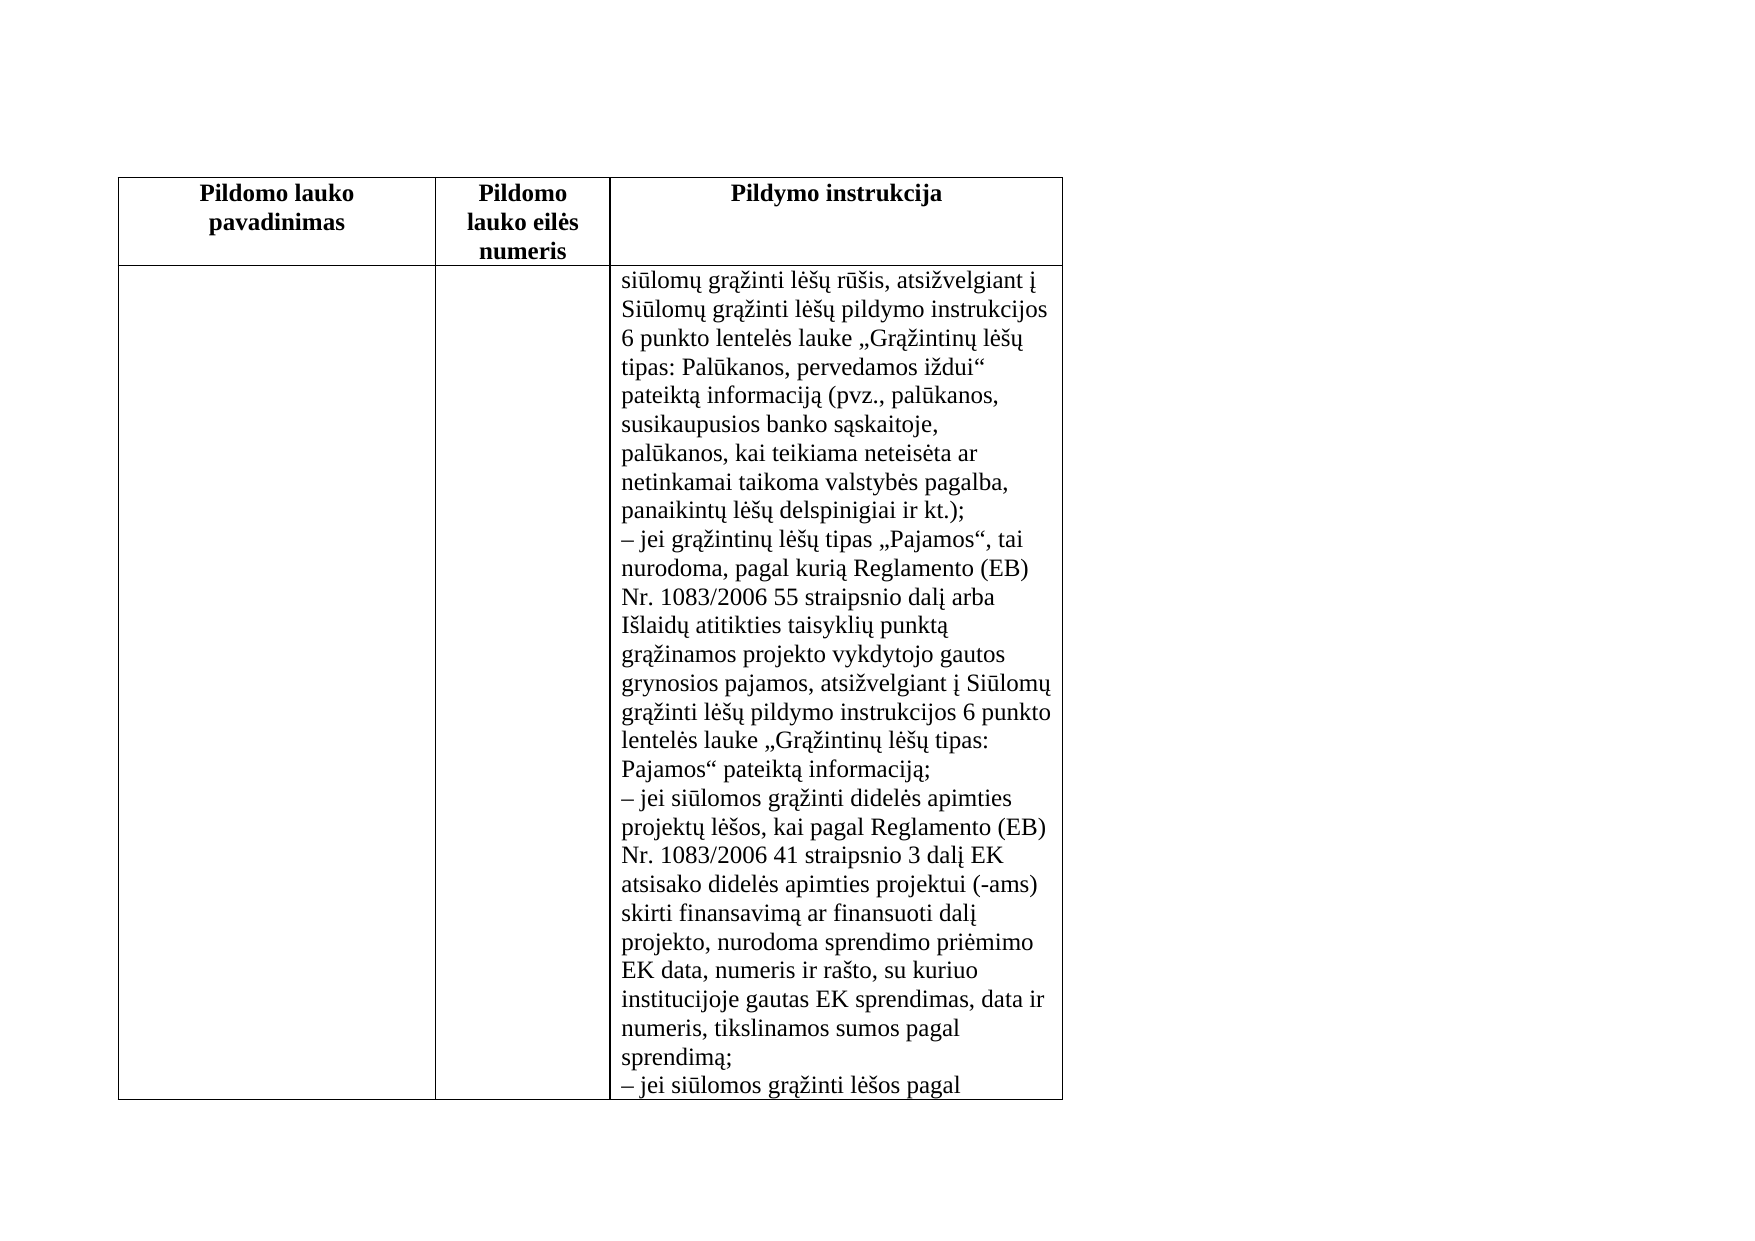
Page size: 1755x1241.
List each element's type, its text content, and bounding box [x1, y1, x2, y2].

table_cell siūlomų grąžinti lėšų rūšis, atsižvelgiant į Siūlomų grąžinti lėšų pildymo instrukcijos 6 punkto lentelės lauke „Grąžintinų lėšų tipas: Palūkanos, pervedamos iždui“ pateiktą informaciją (pvz., palūkanos, susikaupusios banko sąskaitoje, palūkanos, kai teikiama neteisėta ar netinkamai taikoma valstybės pagalba, panaikintų lėšų delspinigiai ir kt.); – jei grąžintinų lėšų tipas „Pajamos“, tai nurodoma, pagal kurią Reglamento (EB) Nr. 1083/2006 55 straipsnio dalį arba Išlaidų atitikties taisyklių punktą grąžinamos projekto vykdytojo gautos grynosios pajamos, atsižvelgiant į Siūlomų grąžinti lėšų pildymo instrukcijos 6 punkto lentelės lauke „Grąžintinų lėšų tipas: Pajamos“ pateiktą informaciją; – jei siūlomos grąžinti didelės apimties projektų lėšos, kai pagal Reglamento (EB) Nr. 1083/2006 41 straipsnio 3 dalį EK atsisako didelės apimties projektui (-ams) skirti finansavimą ar finansuoti dalį projekto, nurodoma sprendimo priėmimo EK data, numeris ir rašto, su kuriuo institucijoje gautas EK sprendimas, data ir numeris, tikslinamos sumos pagal sprendimą; – jei siūlomos grąžinti lėšos pagal [611, 266, 1062, 1099]
table_header Pildomo lauko eilės numeris [436, 178, 609, 264]
table_cell [119, 266, 435, 1099]
table_header Pildymo instrukcija [611, 178, 1062, 264]
table_cell [436, 266, 609, 1099]
table_header Pildomo lauko pavadinimas [119, 178, 435, 264]
